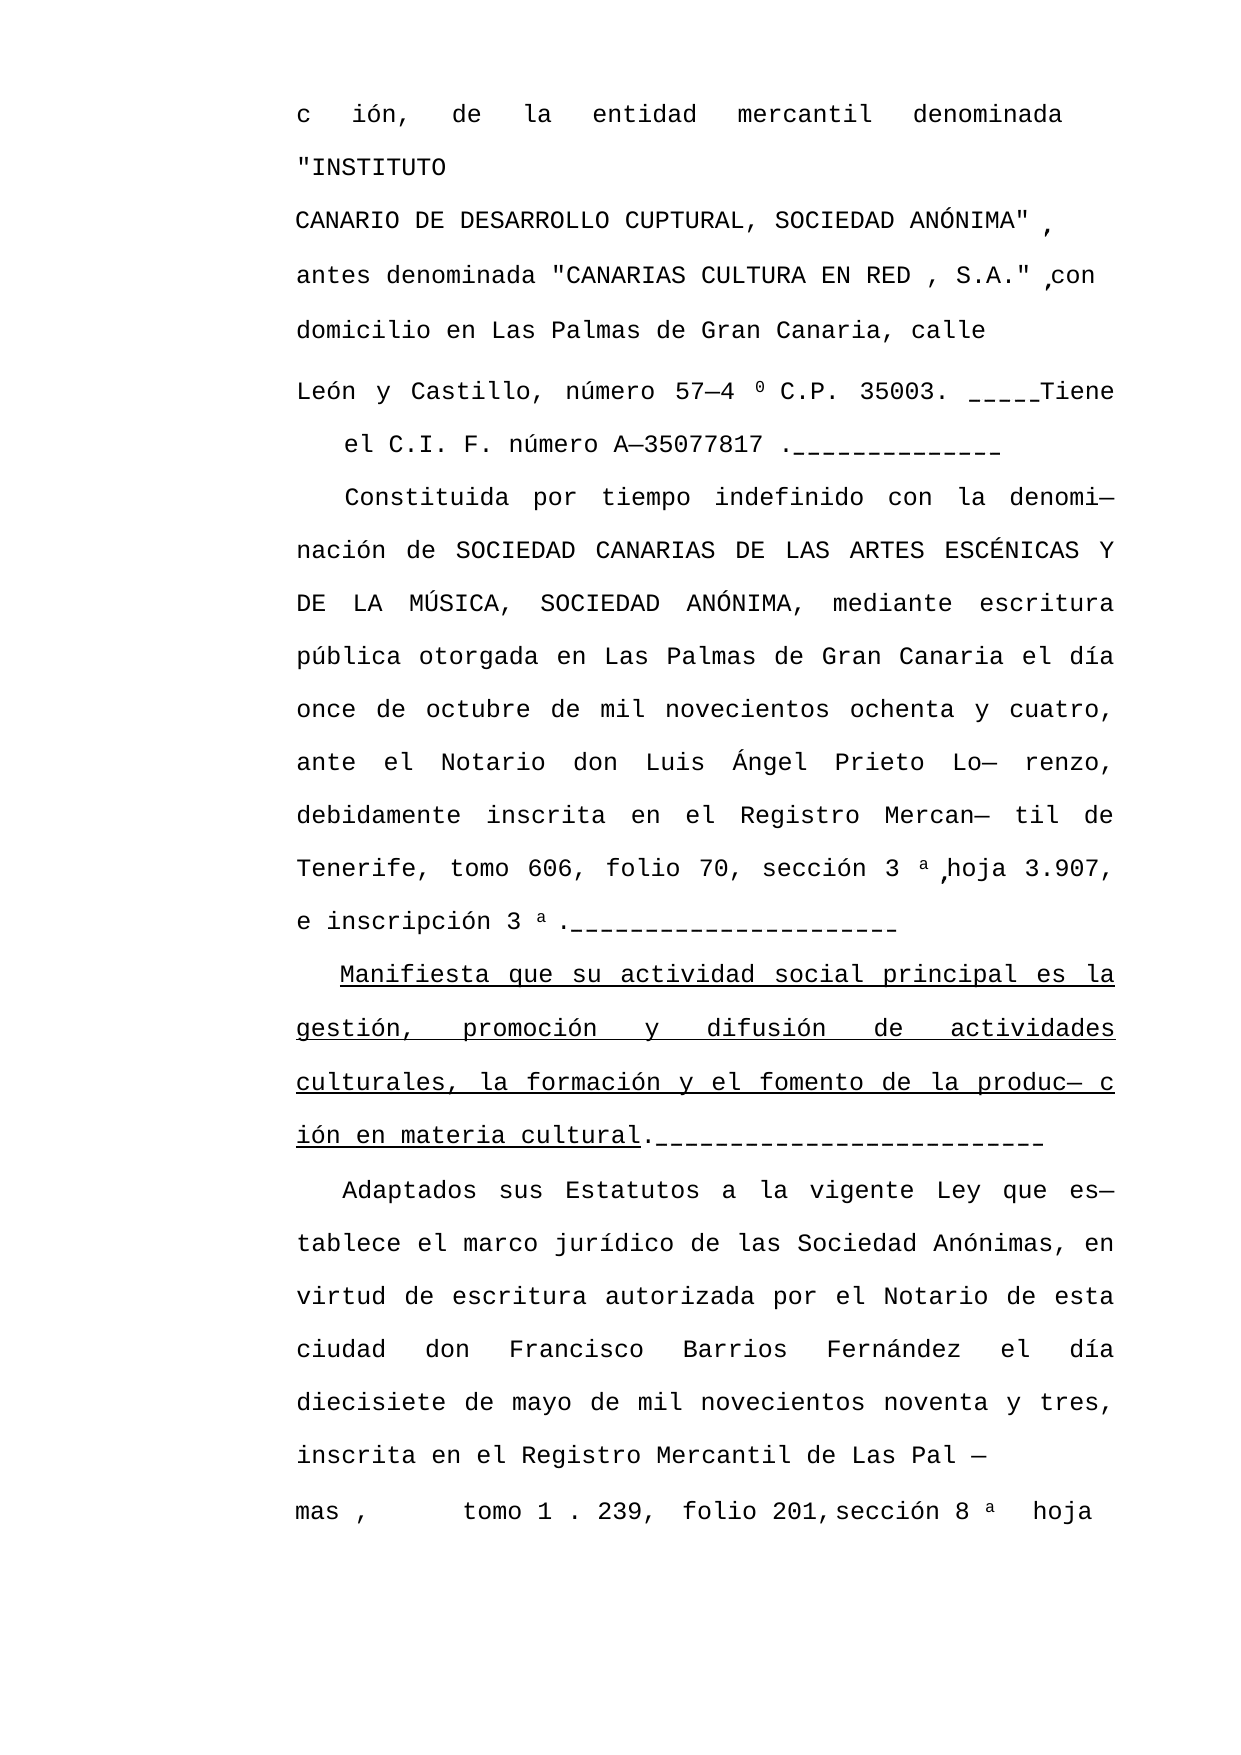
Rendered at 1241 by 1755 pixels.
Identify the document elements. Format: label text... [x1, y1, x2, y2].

text culturales, la formación y el fomento de la produc— c [296, 1040, 1115, 1092]
text Constituida por tiempo indefinido con la denomi— nación de SOCIEDAD CANARIAS DE LAS ARTES ESCÉNICAS Y DE LA MÚSICA, SOCIEDAD ANÓNIMA, mediante escritura pública otorgada en Las Palmas de Gran Canaria el día once de octubre de mil novecientos ochenta y cuatro, ante el Notario don Luis Ángel Prieto Lo— renzo, debidamente inscrita en el Registro Mercan— til de Tenerife, tomo 606, folio 70, sección 3 a hoja 3.907, e inscripción 3 a . [296, 485, 1114, 937]
text Manifiesta que su actividad social principal es la gestión, promoción y difusión de actividades [296, 962, 1115, 1039]
text ión en materia cultural. [296, 1094, 1115, 1151]
text c ión, de la entidad mercantil denominada "INSTITUTO [296, 101, 1063, 183]
text mas , tomo 1 . 239, folio 201, sección 8 a hoja [295, 1498, 1115, 1527]
text Adaptados sus Estatutos a la vigente Ley que es— tablece el marco jurídico de las Sociedad Anónimas, en virtud de escritura autorizada por el Notario de esta ciudad don Francisco Barrios Fernández el día diecisiete de mayo de mil novecientos noventa y tres, inscrita en el Registro Mercantil de Las Pal — [296, 1178, 1114, 1471]
text León y Castillo, número 57—4 0 C.P. 35003. Tiene el C.I. F. número A—35077817 . [296, 378, 1114, 460]
text CANARIO DE DESARROLLO CUPTURAL, SOCIEDAD ANÓNIMA" antes denominada "CANARIAS CULTURA EN RED , S.A." con domicilio en Las Palmas de Gran Canaria, calle [295, 207, 1115, 346]
